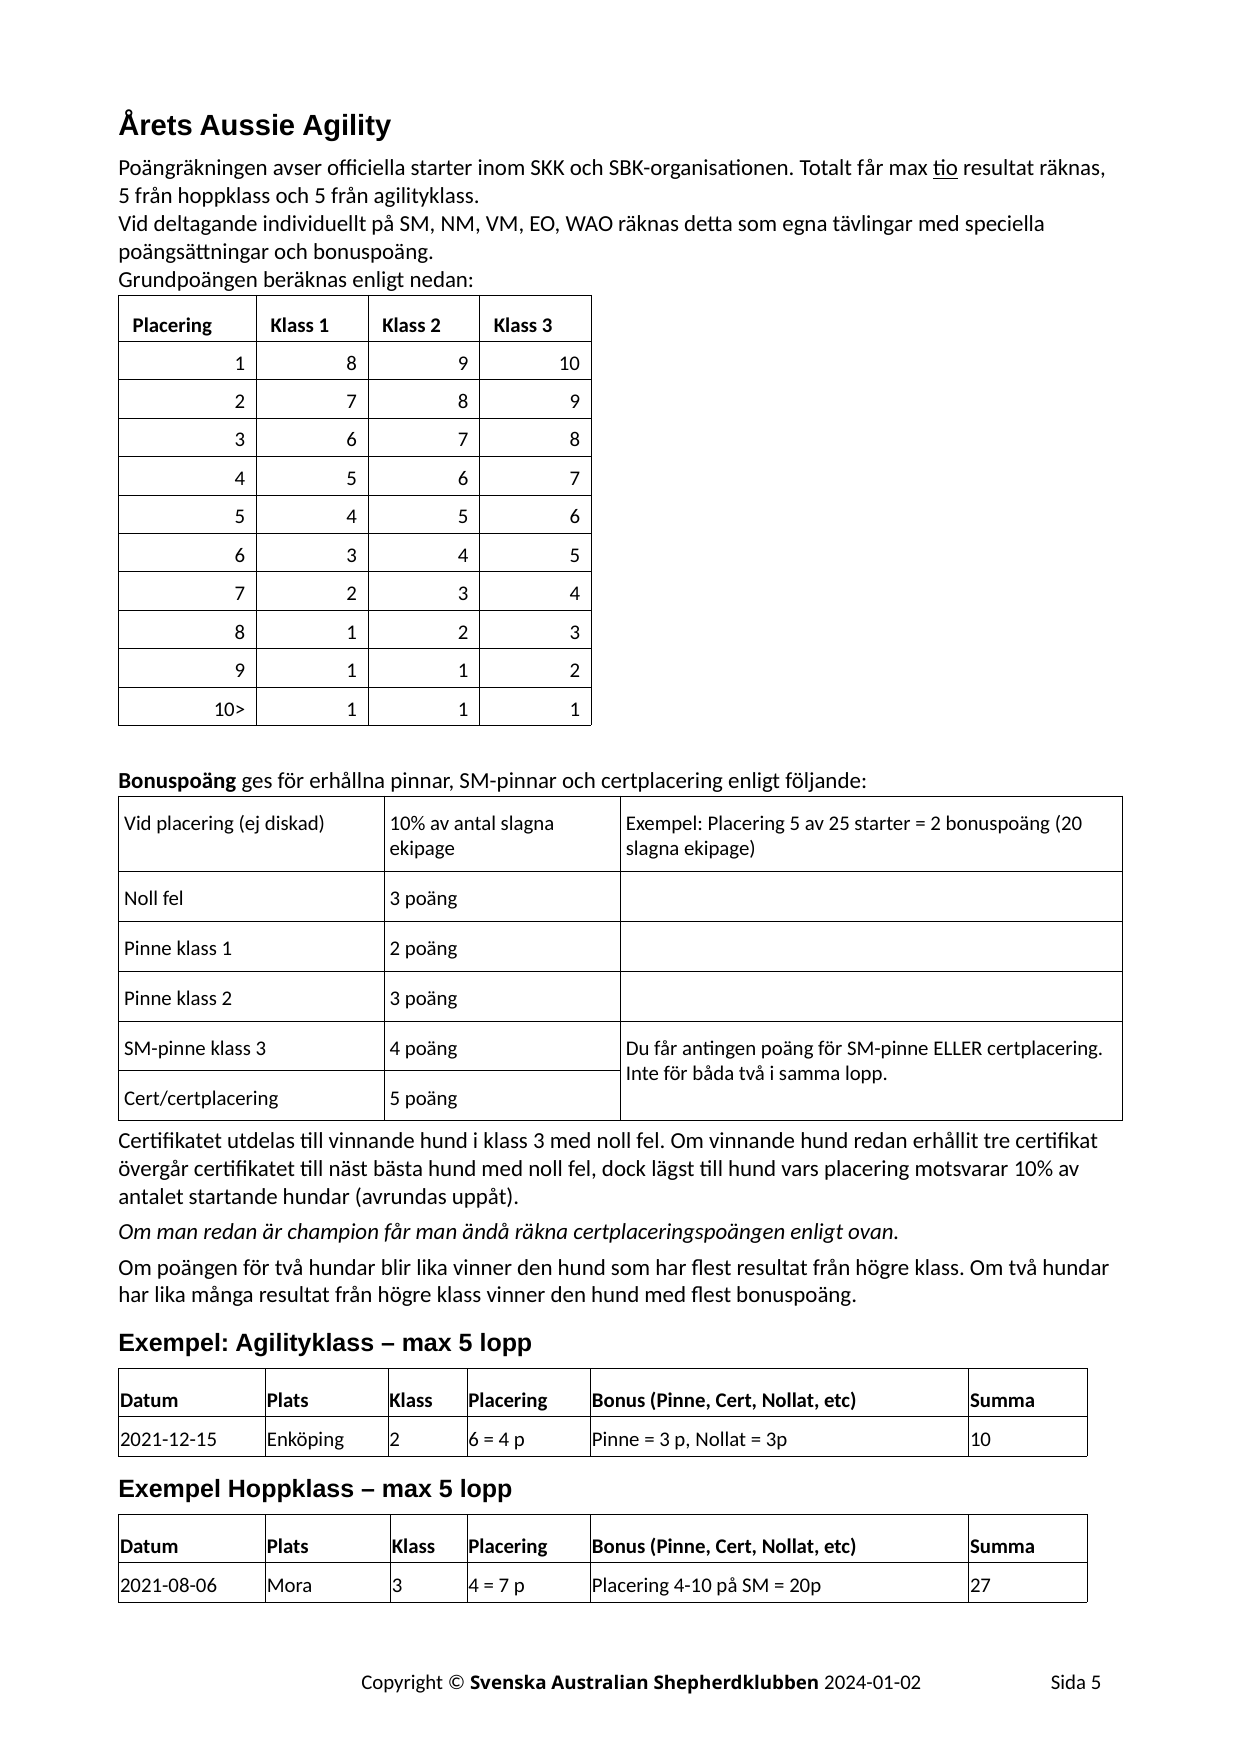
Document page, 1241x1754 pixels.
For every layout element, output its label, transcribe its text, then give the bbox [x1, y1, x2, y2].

table_header Klass [391, 1515, 467, 1562]
table_cell 8 [369, 380, 479, 418]
subtitle Exempel: Agilityklass – max 5 lopp [118, 1327, 1122, 1356]
table_header Datum [119, 1515, 265, 1562]
table_cell 9 [480, 380, 591, 418]
table_cell [621, 922, 1122, 971]
table_cell 4 [119, 457, 256, 494]
table_header Klass 1 [257, 296, 368, 341]
table_cell 4 [369, 534, 479, 571]
text Om man redan är champion får man ändå räkna certplaceringspoängen enligt ovan. [118, 1217, 1122, 1246]
table_cell 6 = 4 p [468, 1417, 590, 1456]
table_header Plats [266, 1515, 390, 1562]
table_cell [621, 872, 1122, 921]
table_cell 7 [480, 457, 591, 494]
table_cell Mora [266, 1563, 390, 1602]
table_cell 6 [119, 534, 256, 571]
table_header Bonus (Pinne, Cert, Nollat, etc) [591, 1369, 968, 1416]
table_header Placering [119, 296, 256, 341]
table_cell 2 [369, 611, 479, 648]
text Certifikatet utdelas till vinnande hund i klass 3 med noll fel. Om vinnande hund redan erhållit tre certifikat övergår certifikatet till näst bästa hund med noll fel, dock lägst till hund vars placering motsvarar 10% av antalet startande hundar (avrundas uppåt). [118, 1126, 1122, 1210]
table_header Placering [468, 1369, 590, 1416]
table_header Exempel: Placering 5 av 25 starter = 2 bonuspoäng (20 slagna ekipage) [621, 797, 1122, 871]
table_cell 1 [257, 611, 368, 648]
table_header Summa [969, 1369, 1087, 1416]
table_cell 5 [119, 496, 256, 533]
table_cell 2 [480, 649, 591, 687]
table_cell 27 [969, 1563, 1087, 1602]
table_cell Du får antingen poäng för SM-pinne ELLER certplacering. Inte för båda två i samma lopp. [621, 1022, 1122, 1120]
table_cell 4 [480, 572, 591, 610]
table_cell 3 [119, 419, 256, 456]
table_cell 4 = 7 p [468, 1563, 590, 1602]
table_cell 6 [257, 419, 368, 456]
table_header Placering [468, 1515, 590, 1562]
table_cell 2021-12-15 [119, 1417, 265, 1456]
table_cell 4 poäng [385, 1022, 620, 1070]
table_header Klass [389, 1369, 467, 1416]
table_cell SM-pinne klass 3 [119, 1022, 384, 1070]
table_cell Enköping [266, 1417, 388, 1456]
table_cell 5 [257, 457, 368, 494]
table_header Plats [266, 1369, 388, 1416]
table_cell Noll fel [119, 872, 384, 921]
text Bonuspoäng ges för erhållna pinnar, SM-pinnar och certplacering enligt följande: [118, 766, 1122, 794]
table_header Vid placering (ej diskad) [119, 797, 384, 871]
table_cell 9 [119, 649, 256, 687]
table_cell 5 [480, 534, 591, 571]
table_header 10% av antal slagna ekipage [385, 797, 620, 871]
table_cell [621, 972, 1122, 1021]
text Poängräkningen avser officiella starter inom SKK och SBK-organisationen. Totalt får max tio resultat räknas, 5 från hoppklass och 5 från agilityklass. Vid deltagande individuellt på SM, NM, VM, EO, WAO räknas detta som egna tävlingar med speciella poängsättningar och bonuspoäng. Grundpoängen beräknas enligt nedan: [118, 153, 1122, 293]
table_header Klass 2 [369, 296, 479, 341]
table_cell 3 poäng [385, 872, 620, 921]
table_cell 1 [119, 342, 256, 379]
subtitle Exempel Hoppklass – max 5 lopp [118, 1473, 1122, 1502]
table_cell 1 [369, 649, 479, 687]
table_cell 2 [257, 572, 368, 610]
table_cell 10 [969, 1417, 1087, 1456]
table_header Summa [969, 1515, 1087, 1562]
table_cell 7 [119, 572, 256, 610]
table_cell 5 [369, 496, 479, 533]
table_cell 5 poäng [385, 1071, 620, 1120]
table_cell 3 poäng [385, 972, 620, 1021]
table_cell 1 [257, 688, 368, 725]
table_cell 3 [480, 611, 591, 648]
table_cell 2 poäng [385, 922, 620, 971]
table_cell Pinne = 3 p, Nollat = 3p [591, 1417, 968, 1456]
table_cell 6 [480, 496, 591, 533]
table_cell 1 [257, 649, 368, 687]
table_cell 4 [257, 496, 368, 533]
table_cell 3 [369, 572, 479, 610]
table_cell 9 [369, 342, 479, 379]
table_cell 2 [119, 380, 256, 418]
table_cell 8 [257, 342, 368, 379]
table_cell 7 [369, 419, 479, 456]
table_header Bonus (Pinne, Cert, Nollat, etc) [591, 1515, 968, 1562]
table_cell Placering 4-10 på SM = 20p [591, 1563, 968, 1602]
subtitle Årets Aussie Agility [118, 108, 1122, 142]
table_cell 8 [480, 419, 591, 456]
table_cell 3 [391, 1563, 467, 1602]
table_header Klass 3 [480, 296, 591, 341]
table_cell Pinne klass 1 [119, 922, 384, 971]
table_header Datum [119, 1369, 265, 1416]
table_cell 3 [257, 534, 368, 571]
table_cell 7 [257, 380, 368, 418]
table_cell Pinne klass 2 [119, 972, 384, 1021]
table_cell 1 [480, 688, 591, 725]
table_cell 2 [389, 1417, 467, 1456]
table_cell 2021-08-06 [119, 1563, 265, 1602]
table_cell 8 [119, 611, 256, 648]
table_cell 10> [119, 688, 256, 725]
table_cell Cert/certplacering [119, 1071, 384, 1120]
table_cell 1 [369, 688, 479, 725]
text Om poängen för två hundar blir lika vinner den hund som har flest resultat från högre klass. Om två hundar har lika många resultat från högre klass vinner den hund med flest bonuspoäng. [118, 1253, 1122, 1309]
table_cell 10 [480, 342, 591, 379]
table_cell 6 [369, 457, 479, 494]
